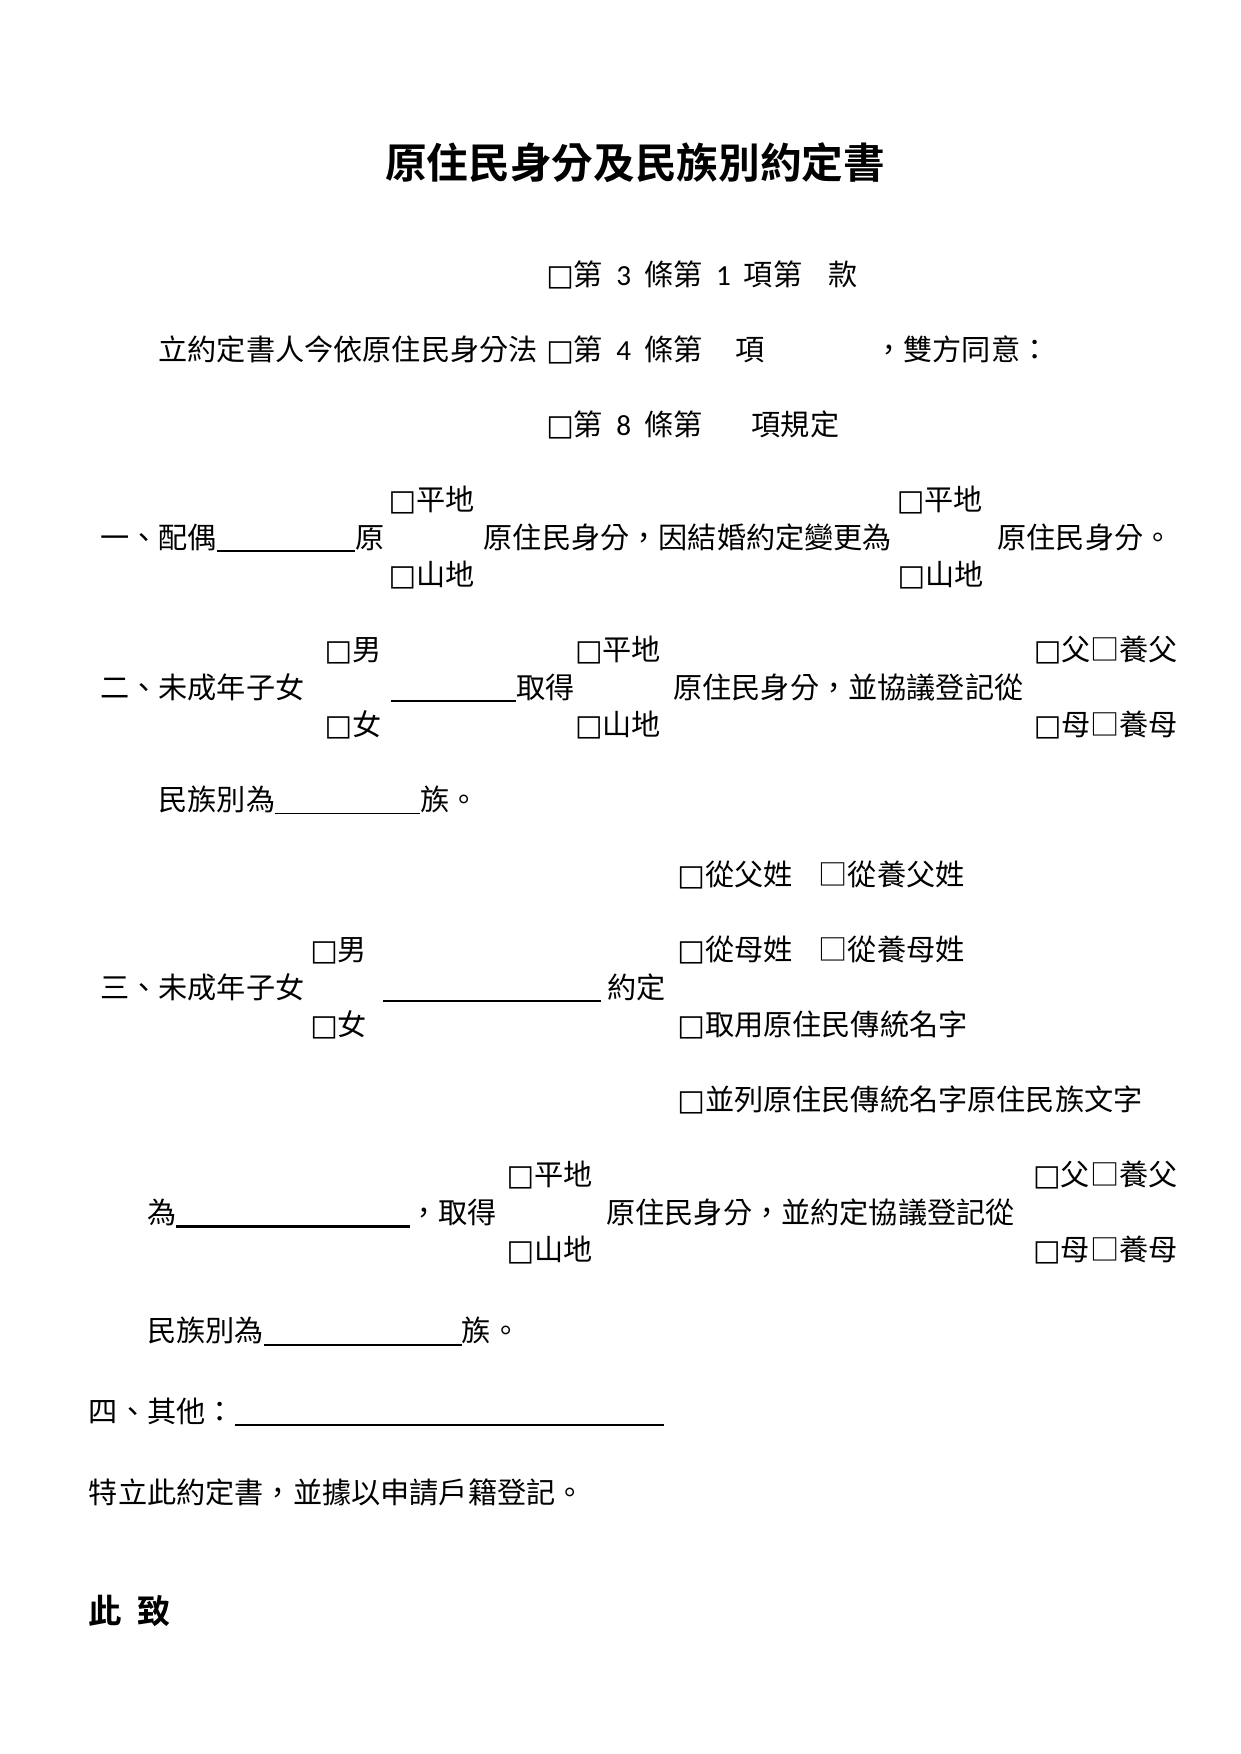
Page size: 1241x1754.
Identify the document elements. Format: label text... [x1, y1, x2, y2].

table_cell 民族別為 族。 [89, 760, 1181, 835]
table_cell 原住民身分，因結婚約定變更為 [484, 460, 897, 610]
table_cell 為 ，取得 [89, 1135, 502, 1285]
table_cell 原住民身分，並協議登記從 [672, 610, 1033, 760]
table_cell □從父姓 □從養父姓 □從母姓 □從養母姓 □取用原住民傳統名字 □並列原住民傳統名字原住民族文字 [672, 835, 1181, 1135]
table_cell 約定 [383, 835, 672, 1135]
table_cell □父□養父 □母□養母 [1033, 1135, 1181, 1285]
table_header 立約定書人今依原住民身分法 [89, 235, 546, 460]
table_cell 原住民身分。 [997, 460, 1181, 610]
table_cell 一、配偶 原 [89, 460, 388, 610]
table_cell □平地 □山地 [389, 460, 483, 610]
table_cell □男 □女 [310, 835, 383, 1135]
table_cell □平地 □山地 [897, 460, 997, 610]
text 此 致 [89, 1572, 1181, 1647]
table_cell □父□養父 □母□養母 [1033, 610, 1181, 760]
table_cell 二、未成年子女 [89, 610, 324, 760]
text 原住民身分及民族別約定書 [89, 123, 1181, 198]
table_header ，雙方同意： [874, 235, 1181, 460]
table_cell 三、未成年子女 [89, 835, 309, 1135]
table_cell □男 □女 [324, 610, 383, 760]
table_cell □平地 □山地 [575, 610, 672, 760]
table_cell □平地 □山地 [502, 1135, 605, 1285]
text 特立此約定書，並據以申請戶籍登記。 [89, 1453, 1181, 1528]
text 四、其他： [89, 1372, 1181, 1447]
table_header □第 3 條第 1 項第 款 □第 4 條第 項 □第 8 條第 項規定 [546, 235, 873, 460]
table_cell 取得 [383, 610, 575, 760]
table_cell 原住民身分，並約定協議登記從 [605, 1135, 1033, 1285]
text 民族別為 族。 [89, 1291, 1181, 1366]
